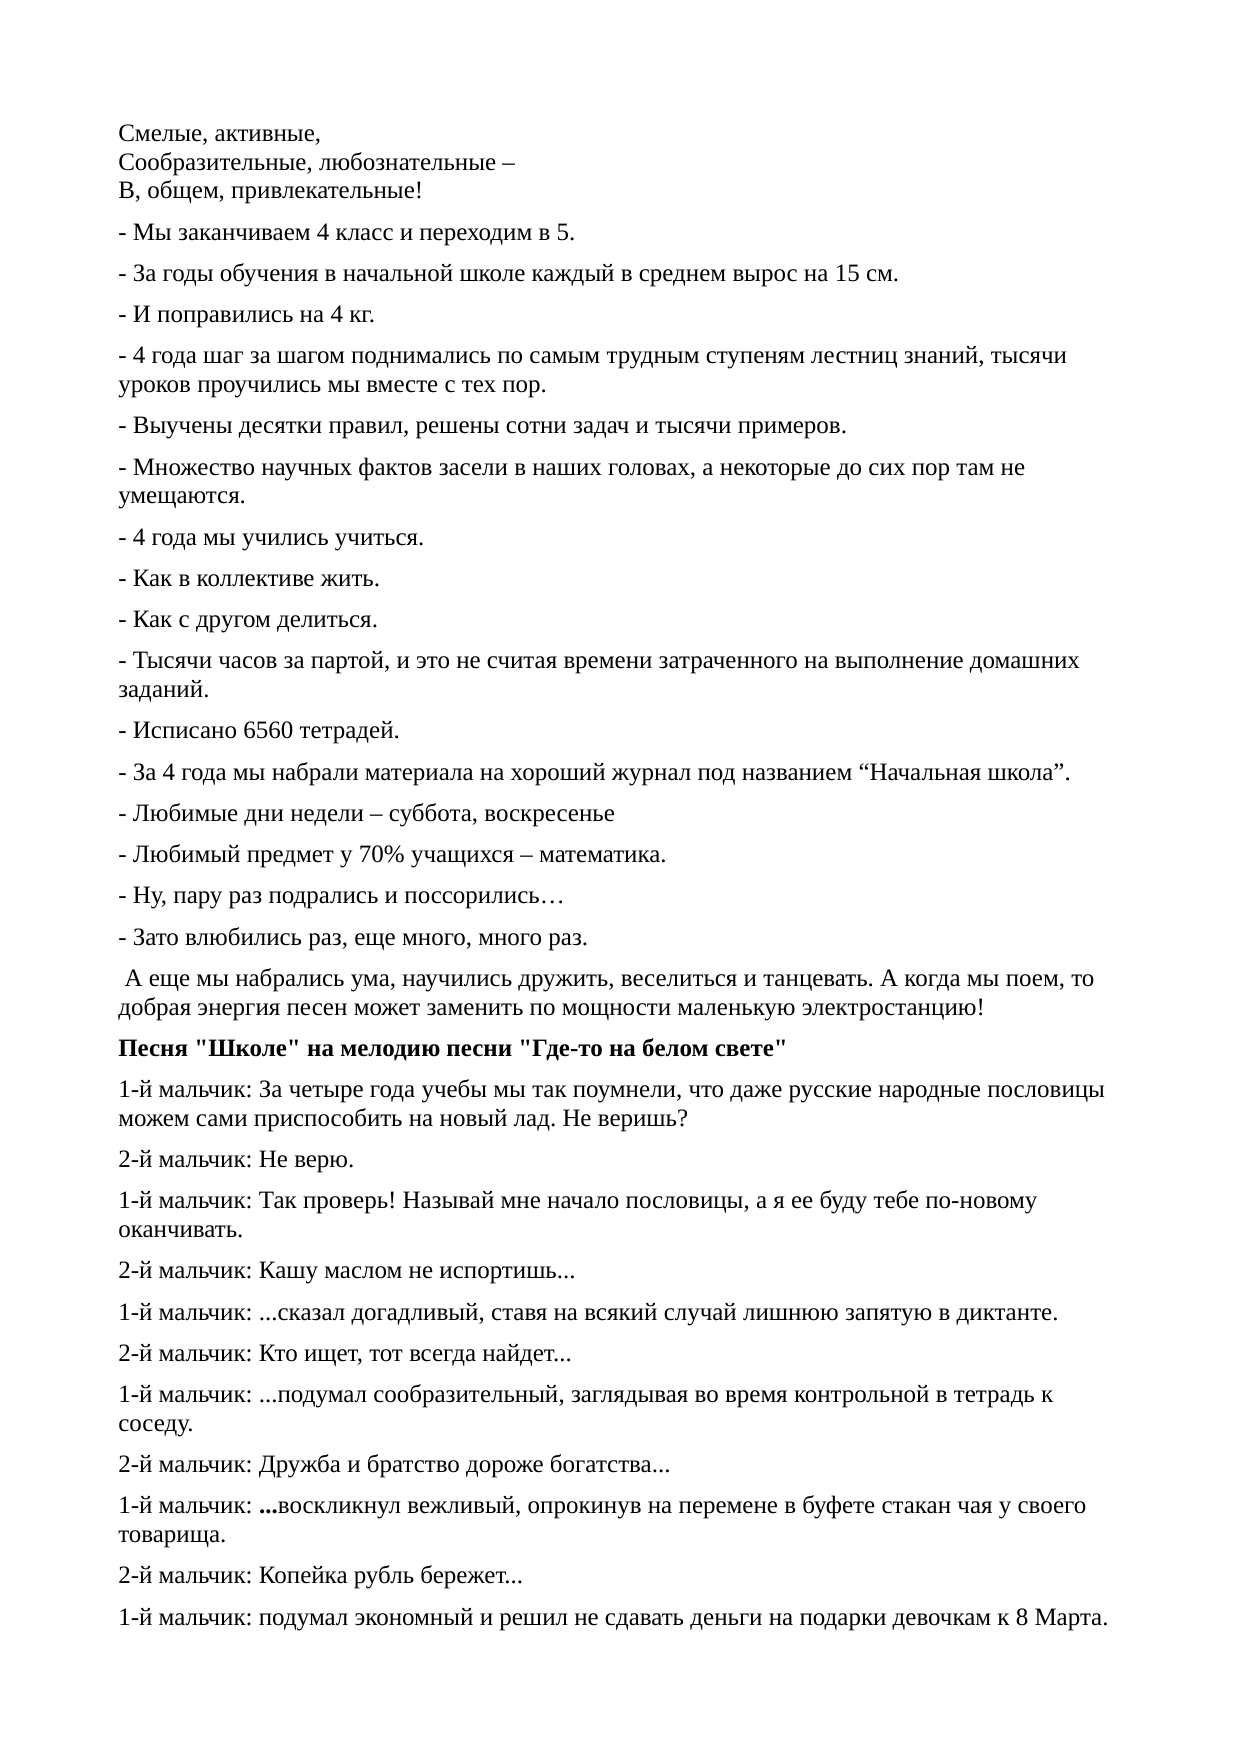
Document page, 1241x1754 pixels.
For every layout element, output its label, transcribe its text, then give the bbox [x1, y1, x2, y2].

text - Как в коллективе жить. [118, 563, 1122, 592]
text 1-й мальчик: Так проверь! Называй мне начало пословицы, а я ее буду тебе по-новому оканчивать. [118, 1186, 1122, 1243]
text 1-й мальчик: ...сказал догадливый, ставя на всякий случай лишнюю запятую в диктанте. [118, 1297, 1122, 1326]
text - 4 года мы учились учиться. [118, 522, 1122, 551]
text 1-й мальчик: ...подумал сообразительный, заглядывая во время контрольной в тетрадь к соседу. [118, 1379, 1122, 1437]
text 1-й мальчик: подумал экономный и решил не сдавать деньги на подарки девочкам к 8 Марта. [118, 1602, 1122, 1631]
text - Мы заканчиваем 4 класс и переходим в 5. [118, 217, 1122, 246]
text Смелые, активные, Сообразительные, любознательные – В, общем, привлекательные! [118, 118, 1122, 204]
text 1-й мальчик: За четыре года учебы мы так поумнели, что даже русские народные пословицы можем сами приспособить на новый лад. Не веришь? [118, 1074, 1122, 1132]
text - Ну, пару раз подрались и поссорились… [118, 881, 1122, 909]
text 2-й мальчик: Кашу маслом не испортишь... [118, 1256, 1122, 1284]
text 2-й мальчик: Не верю. [118, 1144, 1122, 1173]
text - Выучены десятки правил, решены сотни задач и тысячи примеров. [118, 411, 1122, 439]
text - Множество научных фактов засели в наших головах, а некоторые до сих пор там не умещаются. [118, 452, 1122, 509]
text 2-й мальчик: Кто ищет, тот всегда найдет... [118, 1338, 1122, 1367]
text 2-й мальчик: Копейка рубль бережет... [118, 1561, 1122, 1589]
text - И поправились на 4 кг. [118, 299, 1122, 328]
text - Любимые дни недели – суббота, воскресенье [118, 798, 1122, 827]
text - Зато влюбились раз, еще много, много раз. [118, 922, 1122, 951]
text - 4 года шаг за шагом поднимались по самым трудным ступеням лестниц знаний, тысячи уроков проучились мы вместе с тех пор. [118, 341, 1122, 398]
text - За 4 года мы набрали материала на хороший журнал под названием “Начальная школа”. [118, 757, 1122, 786]
text - Любимый предмет у 70% учащихся – математика. [118, 839, 1122, 868]
text - Исписано 6560 тетрадей. [118, 716, 1122, 744]
text - Тысячи часов за партой, и это не считая времени затраченного на выполнение домашних заданий. [118, 646, 1122, 703]
text Песня "Школе" на мелодию песни "Где-то на белом свете" [118, 1033, 1122, 1062]
text 2-й мальчик: Дружба и братство дороже богатства... [118, 1449, 1122, 1478]
text А еще мы набрались ума, научились дружить, веселиться и танцевать. А когда мы поем, то добрая энергия песен может заменить по мощности маленькую электростанцию! [118, 963, 1122, 1021]
text - Как с другом делиться. [118, 604, 1122, 633]
text 1-й мальчик: ...воскликнул вежливый, опрокинув на перемене в буфете стакан чая у своего товарища. [118, 1491, 1122, 1548]
text - За годы обучения в начальной школе каждый в среднем вырос на 15 см. [118, 258, 1122, 287]
